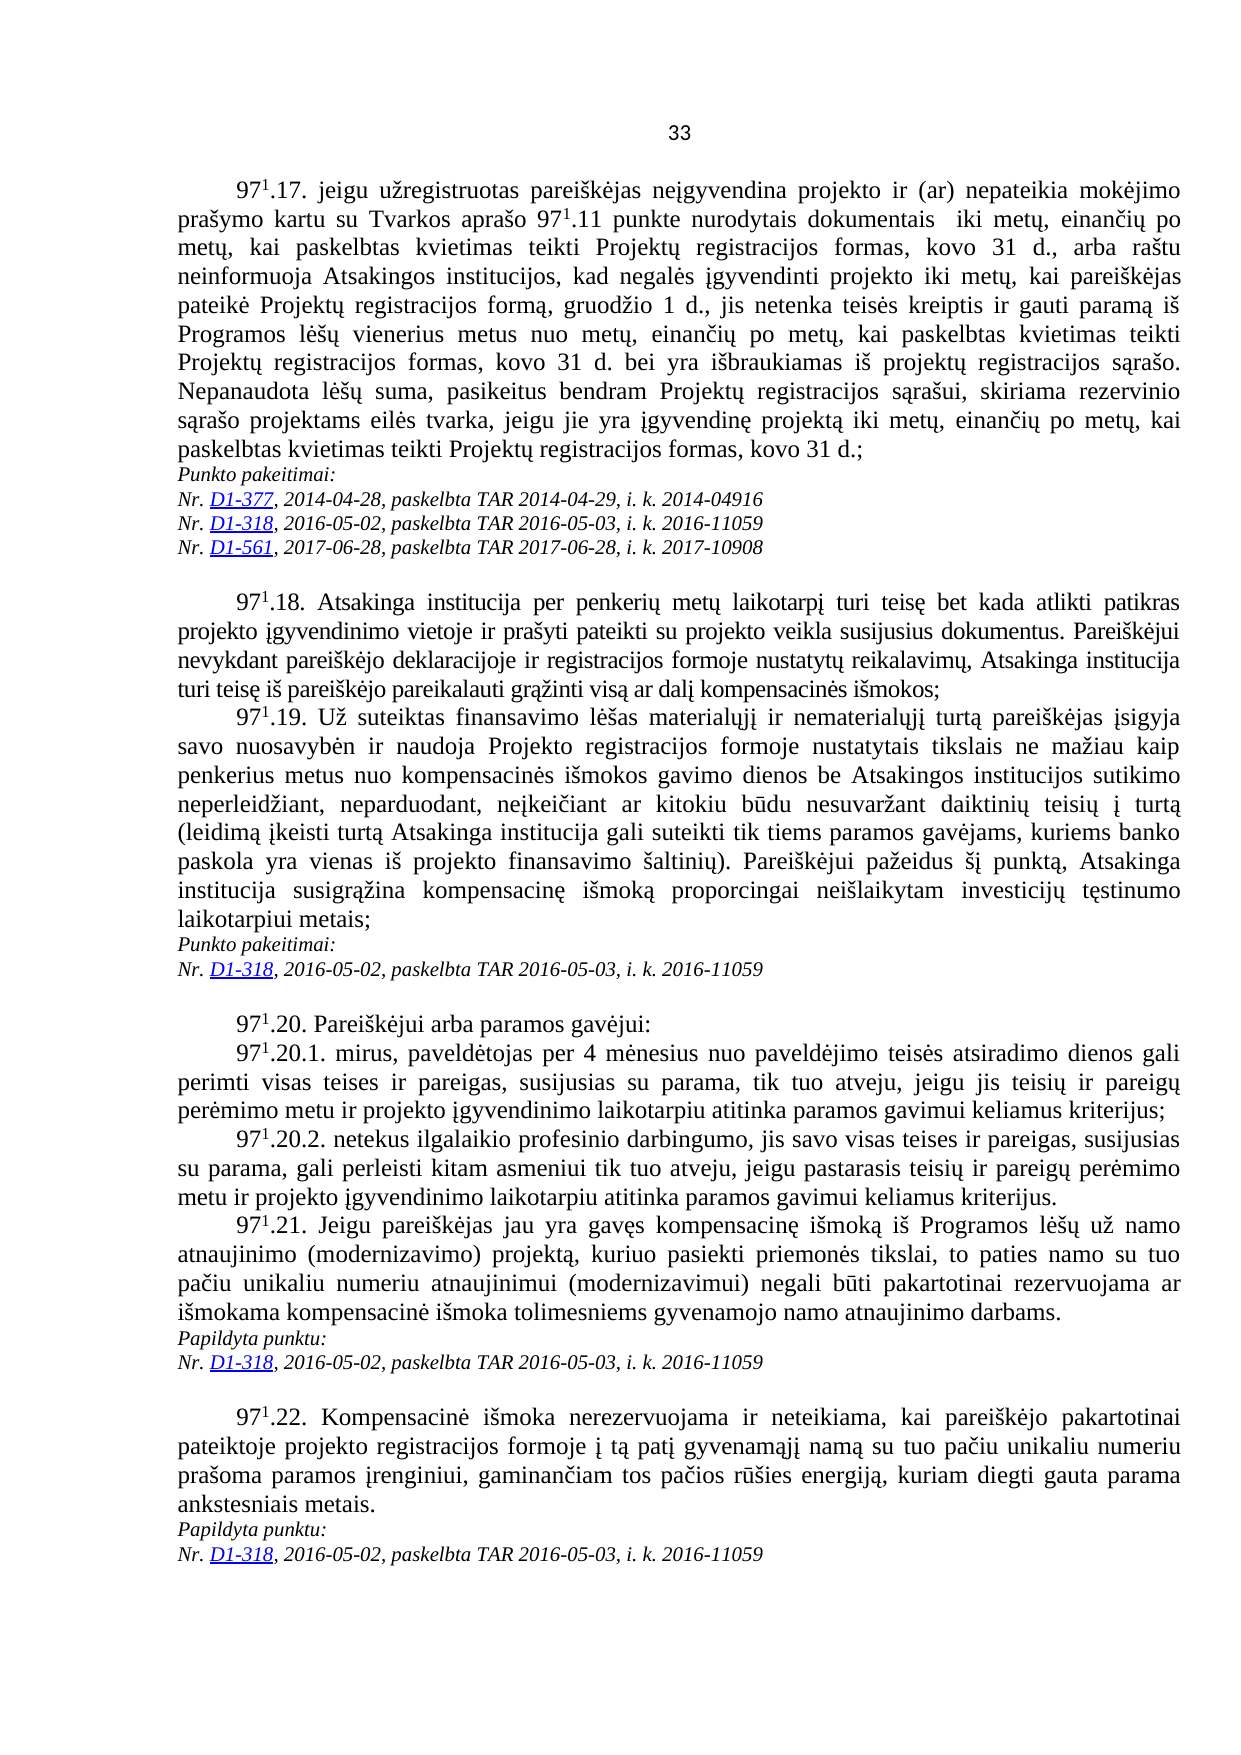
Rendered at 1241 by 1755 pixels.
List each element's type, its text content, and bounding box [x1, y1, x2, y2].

text Nr. D1-377, 2014-04-28, paskelbta TAR 2014-04-29, i. k. 2014-04916 [177, 486, 1181, 511]
text 971.19. Už suteiktas finansavimo lėšas materialųjį ir nematerialųjį turtą pareiškėjas įsigyja savo nuosavybėn ir naudoja Projekto registracijos formoje nustatytais tikslais ne mažiau kaip penkerius metus nuo kompensacinės išmokos gavimo dienos be Atsakingos institucijos sutikimo neperleidžiant, neparduodant, neįkeičiant ar kitokiu būdu nesuvaržant daiktinių teisių į turtą (leidimą įkeisti turtą Atsakinga institucija gali suteikti tik tiems paramos gavėjams, kuriems banko paskola yra vienas iš projekto finansavimo šaltinių). Pareiškėjui pažeidus šį punktą, Atsakinga institucija susigrąžina kompensacinę išmoką proporcingai neišlaikytam investicijų tęstinumo laikotarpiui metais; [177, 702, 1181, 932]
text 971.20. Pareiškėjui arba paramos gavėjui: [177, 1009, 1181, 1038]
text Nr. D1-318, 2016-05-02, paskelbta TAR 2016-05-03, i. k. 2016-11059 [177, 511, 1181, 534]
text Nr. D1-561, 2017-06-28, paskelbta TAR 2017-06-28, i. k. 2017-10908 [177, 534, 1181, 559]
text 971.18. Atsakinga institucija per penkerių metų laikotarpį turi teisę bet kada atlikti patikras projekto įgyvendinimo vietoje ir prašyti pateikti su projekto veikla susijusius dokumentus. Pareiškėjui nevykdant pareiškėjo deklaracijoje ir registracijos formoje nustatytų reikalavimų, Atsakinga institucija turi teisę iš pareiškėjo pareikalauti grąžinti visą ar dalį kompensacinės išmokos; [177, 587, 1181, 702]
text Punkto pakeitimai: [177, 932, 1181, 956]
text Papildyta punktu: [177, 1517, 1181, 1541]
text Nr. D1-318, 2016-05-02, paskelbta TAR 2016-05-03, i. k. 2016-11059 [177, 1541, 1181, 1566]
text 971.22. Kompensacinė išmoka nerezervuojama ir neteikiama, kai pareiškėjo pakartotinai pateiktoje projekto registracijos formoje į tą patį gyvenamąjį namą su tuo pačiu unikaliu numeriu prašoma paramos įrenginiui, gaminančiam tos pačios rūšies energiją, kuriam diegti gauta parama ankstesniais metais. [177, 1402, 1181, 1517]
text 971.20.2. netekus ilgalaikio profesinio darbingumo, jis savo visas teises ir pareigas, susijusias su parama, gali perleisti kitam asmeniui tik tuo atveju, jeigu pastarasis teisių ir pareigų perėmimo metu ir projekto įgyvendinimo laikotarpiu atitinka paramos gavimui keliamus kriterijus. [177, 1124, 1181, 1211]
text Papildyta punktu: [177, 1326, 1181, 1349]
text 971.17. jeigu užregistruotas pareiškėjas neįgyvendina projekto ir (ar) nepateikia mokėjimo prašymo kartu su Tvarkos aprašo 971.11 punkte nurodytais dokumentais iki metų, einančių po metų, kai paskelbtas kvietimas teikti Projektų registracijos formas, kovo 31 d., arba raštu neinformuoja Atsakingos institucijos, kad negalės įgyvendinti projekto iki metų, kai pareiškėjas pateikė Projektų registracijos formą, gruodžio 1 d., jis netenka teisės kreiptis ir gauti paramą iš Programos lėšų vienerius metus nuo metų, einančių po metų, kai paskelbtas kvietimas teikti Projektų registracijos formas, kovo 31 d. bei yra išbraukiamas iš projektų registracijos sąrašo. Nepanaudota lėšų suma, pasikeitus bendram Projektų registracijos sąrašui, skiriama rezervinio sąrašo projektams eilės tvarka, jeigu jie yra įgyvendinę projektą iki metų, einančių po metų, kai paskelbtas kvietimas teikti Projektų registracijos formas, kovo 31 d.; [177, 175, 1181, 462]
text Nr. D1-318, 2016-05-02, paskelbta TAR 2016-05-03, i. k. 2016-11059 [177, 956, 1181, 981]
text 971.20.1. mirus, paveldėtojas per 4 mėnesius nuo paveldėjimo teisės atsiradimo dienos gali perimti visas teises ir pareigas, susijusias su parama, tik tuo atveju, jeigu jis teisių ir pareigų perėmimo metu ir projekto įgyvendinimo laikotarpiu atitinka paramos gavimui keliamus kriterijus; [177, 1038, 1181, 1124]
text Nr. D1-318, 2016-05-02, paskelbta TAR 2016-05-03, i. k. 2016-11059 [177, 1349, 1181, 1374]
text Punkto pakeitimai: [177, 462, 1181, 486]
text 971.21. Jeigu pareiškėjas jau yra gavęs kompensacinę išmoką iš Programos lėšų už namo atnaujinimo (modernizavimo) projektą, kuriuo pasiekti priemonės tikslai, to paties namo su tuo pačiu unikaliu numeriu atnaujinimui (modernizavimui) negali būti pakartotinai rezervuojama ar išmokama kompensacinė išmoka tolimesniems gyvenamojo namo atnaujinimo darbams. [177, 1211, 1181, 1326]
